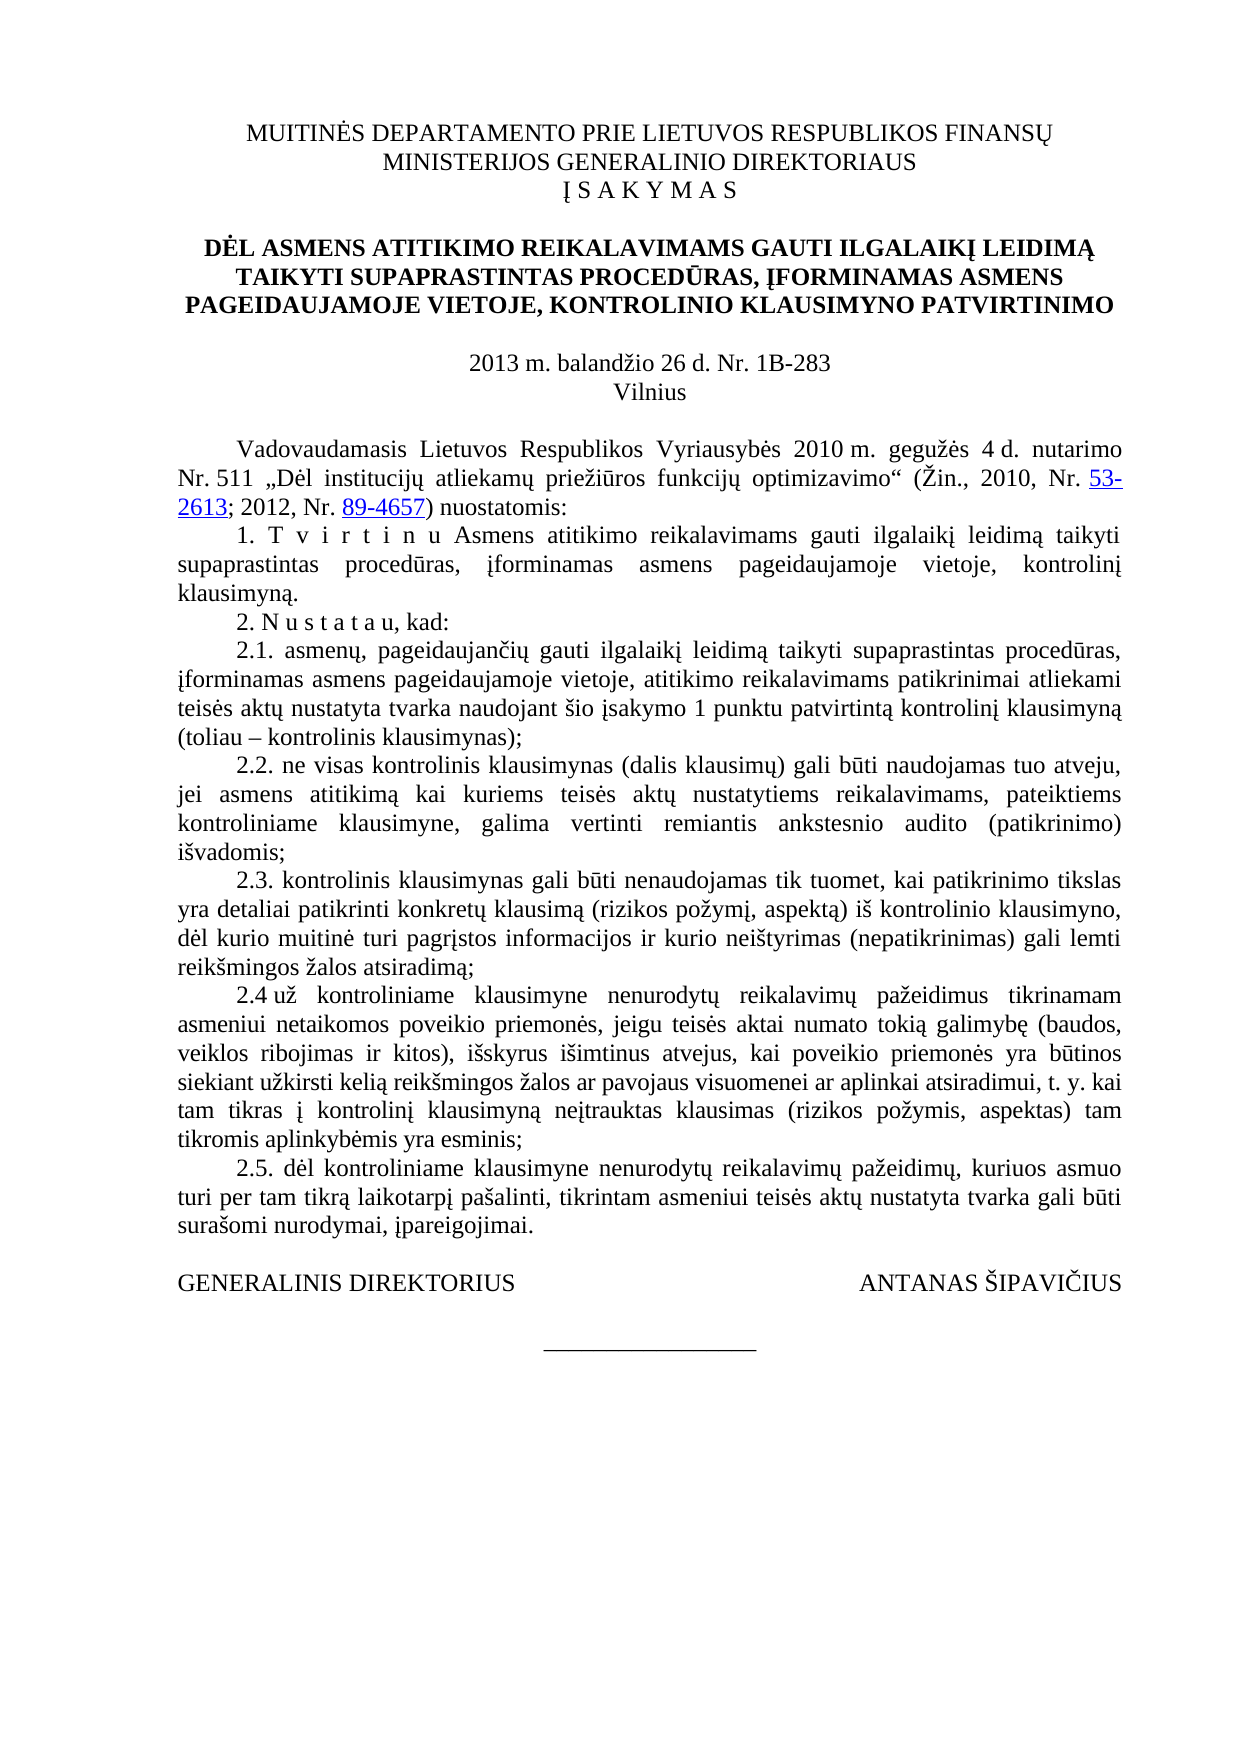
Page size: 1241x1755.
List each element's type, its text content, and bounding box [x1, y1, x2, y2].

text 2. N u s t a t a u, kad: [177, 607, 1122, 636]
text 1. T v i r t i n u Asmens atitikimo reikalavimams gauti ilgalaikį leidimą taikyti supaprastintas procedūras, įforminamas asmens pageidaujamoje vietoje, kontrolinį klausimyną. [177, 521, 1122, 607]
text Vilnius [177, 377, 1122, 406]
text 2.3. kontrolinis klausimynas gali būti nenaudojamas tik tuomet, kai patikrinimo tikslas yra detaliai patikrinti konkretų klausimą (rizikos požymį, aspektą) iš kontrolinio klausimyno, dėl kurio muitinė turi pagrįstos informacijos ir kurio neištyrimas (nepatikrinimas) gali lemti reikšmingos žalos atsiradimą; [177, 866, 1122, 981]
text 2013 m. balandžio 26 d. Nr. 1B-283 [177, 348, 1122, 377]
text Vadovaudamasis Lietuvos Respublikos Vyriausybės 2010 m. gegužės 4 d. nutarimo Nr. 511 „Dėl institucijų atliekamų priežiūros funkcijų optimizavimo“ (Žin., 2010, Nr. 53-2613; 2012, Nr. 89-4657) nuostatomis: [177, 434, 1122, 521]
text 2.5. dėl kontroliniame klausimyne nenurodytų reikalavimų pažeidimų, kuriuos asmuo turi per tam tikrą laikotarpį pašalinti, tikrintam asmeniui teisės aktų nustatyta tvarka gali būti surašomi nurodymai, įpareigojimai. [177, 1153, 1122, 1239]
text Į S A K Y M A S [177, 176, 1122, 204]
text _________________ [177, 1326, 1122, 1354]
text 2.4 už kontroliniame klausimyne nenurodytų reikalavimų pažeidimus tikrinamam asmeniui netaikomos poveikio priemonės, jeigu teisės aktai numato tokią galimybę (baudos, veiklos ribojimas ir kitos), išskyrus išimtinus atvejus, kai poveikio priemonės yra būtinos siekiant užkirsti kelią reikšmingos žalos ar pavojaus visuomenei ar aplinkai atsiradimui, t. y. kai tam tikras į kontrolinį klausimyną neįtrauktas klausimas (rizikos požymis, aspektas) tam tikromis aplinkybėmis yra esminis; [177, 981, 1122, 1153]
text MUITINĖS DEPARTAMENTO PRIE LIETUVOS RESPUBLIKOS FINANSŲ MINISTERIJOS GENERALINIO DIREKTORIAUS [177, 118, 1122, 176]
text DĖL ASMENS ATITIKIMO REIKALAVIMAMS GAUTI ILGALAIKĮ LEIDIMĄ TAIKYTI SUPAPRASTINTAS PROCEDŪRAS, ĮFORMINAMAS ASMENS PAGEIDAUJAMOJE VIETOJE, KONTROLINIO KLAUSIMYNO PATVIRTINIMO [177, 233, 1122, 319]
text 2.1. asmenų, pageidaujančių gauti ilgalaikį leidimą taikyti supaprastintas procedūras, įforminamas asmens pageidaujamoje vietoje, atitikimo reikalavimams patikrinimai atliekami teisės aktų nustatyta tvarka naudojant šio įsakymo 1 punktu patvirtintą kontrolinį klausimyną (toliau – kontrolinis klausimynas); [177, 636, 1122, 751]
text Generalinis direktorius Antanas Šipavičius [177, 1268, 1122, 1297]
text 2.2. ne visas kontrolinis klausimynas (dalis klausimų) gali būti naudojamas tuo atveju, jei asmens atitikimą kai kuriems teisės aktų nustatytiems reikalavimams, pateiktiems kontroliniame klausimyne, galima vertinti remiantis ankstesnio audito (patikrinimo) išvadomis; [177, 751, 1122, 866]
